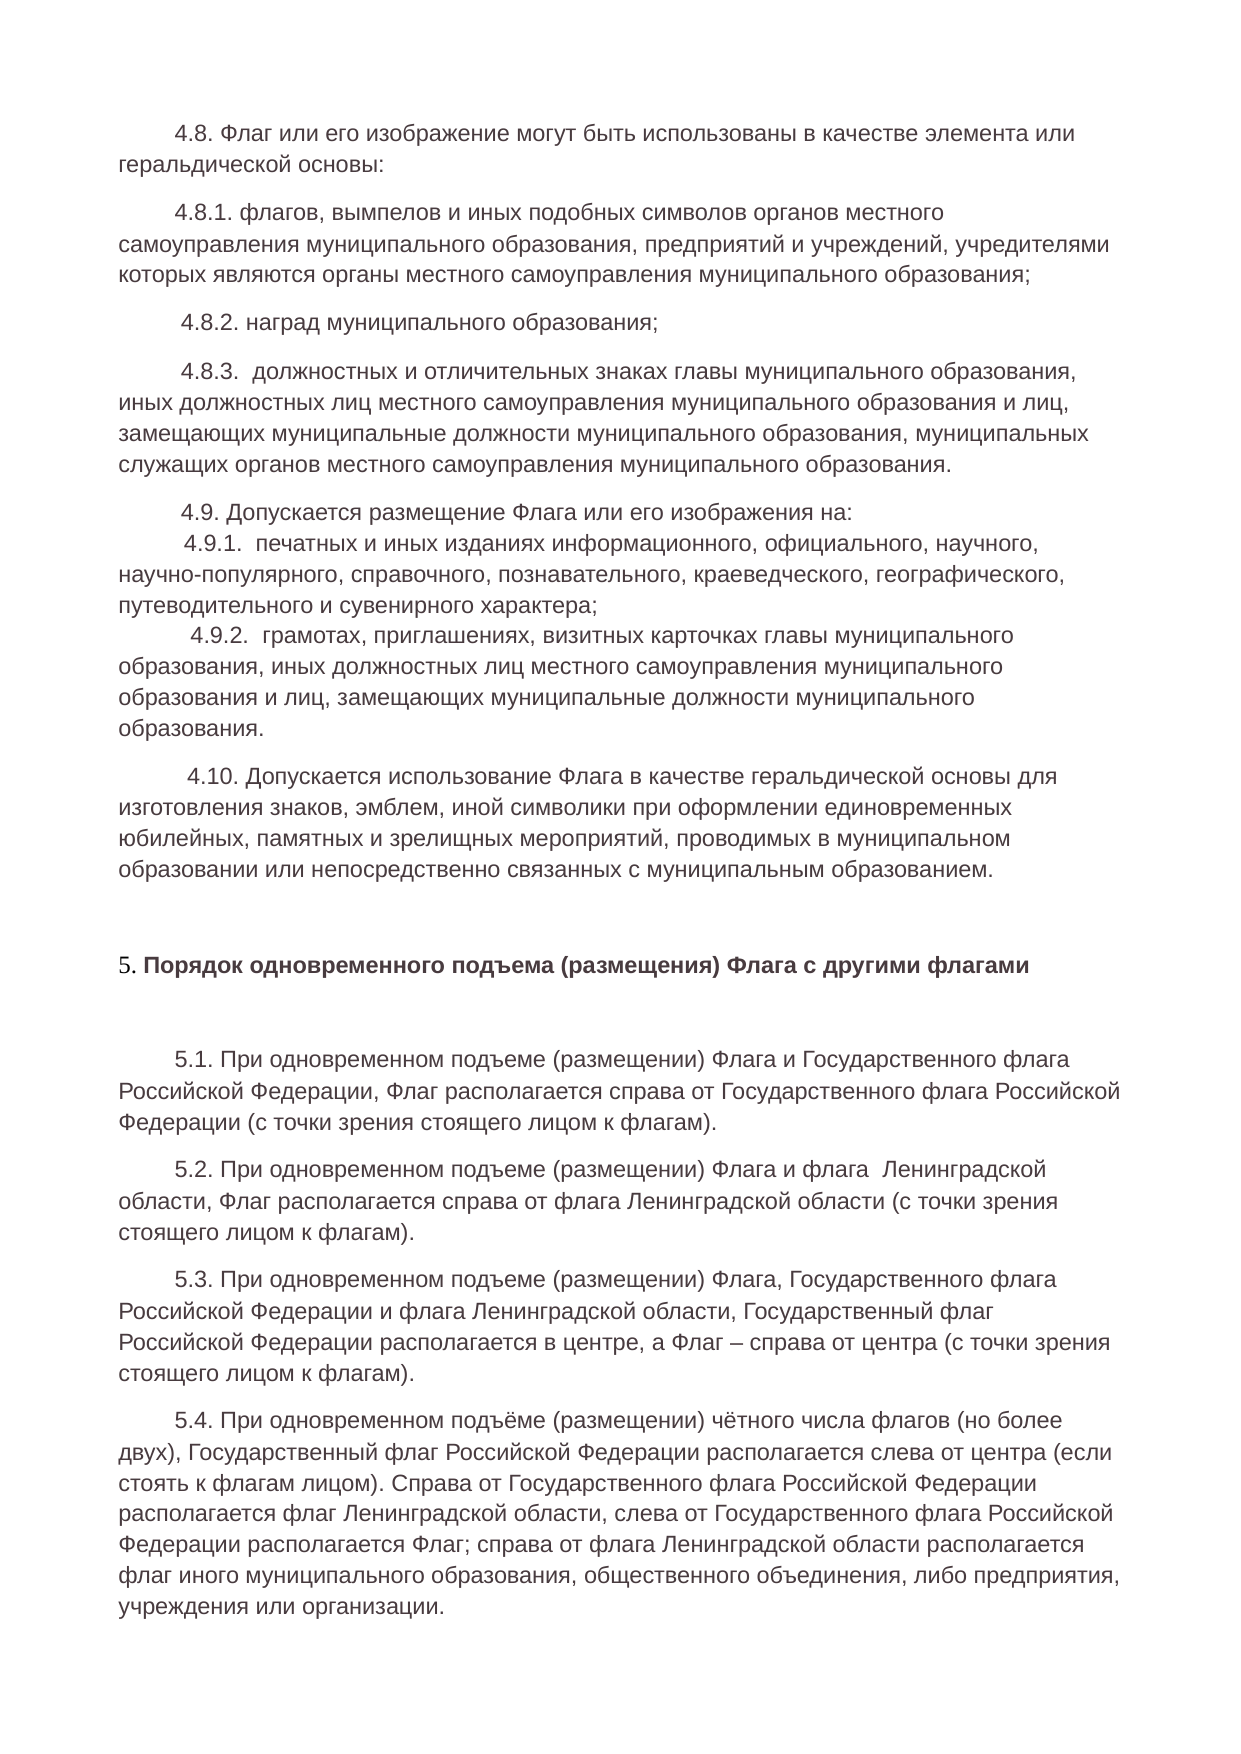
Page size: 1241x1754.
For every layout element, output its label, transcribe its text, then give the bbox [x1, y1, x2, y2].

list Порядок одновременного подъема (размещения) Флага с другими флагами [118, 950, 1122, 979]
text 5.3. При одновременном подъеме (размещении) Флага, Государственного флага Российской Федерации и флага Ленинградской области, Государственный флаг Российской Федерации располагается в центре, а Флаг – справа от центра (с точки зрения стоящего лицом к флагам). [118, 1264, 1122, 1386]
text 4.8. Флаг или его изображение могут быть использованы в качестве элемента или геральдической основы: [118, 118, 1122, 178]
text 4.8.1. флагов, вымпелов и иных подобных символов органов местного самоуправления муниципального образования, предприятий и учреждений, учредителями которых являются органы местного самоуправления муниципального образования; [118, 197, 1122, 288]
text 5.1. При одновременном подъеме (размещении) Флага и Государственного флага Российской Федерации, Флаг располагается справа от Государственного флага Российской Федерации (с точки зрения стоящего лицом к флагам). [118, 1044, 1122, 1135]
text 4.9. Допускается размещение Флага или его изображения на: 4.9.1. печатных и иных изданиях информационного, официального, научного, научно-популярного, справочного, познавательного, краеведческого, географического, путеводительного и сувенирного характера; 4.9.2. грамотах, приглашениях, визитных карточках главы муниципального образования, иных должностных лиц местного самоуправления муниципального образования и лиц, замещающих муниципальные должности муниципального образования. [118, 497, 1122, 741]
text 4.8.3. должностных и отличительных знаках главы муниципального образования, иных должностных лиц местного самоуправления муниципального образования и лиц, замещающих муниципальные должности муниципального образования, муниципальных служащих органов местного самоуправления муниципального образования. [118, 356, 1122, 477]
text 4.8.2. наград муниципального образования; [118, 307, 1122, 336]
text 4.10. Допускается использование Флага в качестве геральдической основы для изготовления знаков, эмблем, иной символики при оформлении единовременных юбилейных, памятных и зрелищных мероприятий, проводимых в муниципальном образовании или непосредственно связанных с муниципальным образованием. [118, 761, 1122, 882]
text 5.4. При одновременном подъёме (размещении) чётного числа флагов (но более двух), Государственный флаг Российской Федерации располагается слева от центра (если стоять к флагам лицом). Справа от Государственного флага Российской Федерации располагается флаг Ленинградской области, слева от Государственного флага Российской Федерации располагается Флаг; справа от флага Ленинградской области располагается флаг иного муниципального образования, общественного объединения, либо предприятия, учреждения или организации. [118, 1405, 1122, 1619]
text 5.2. При одновременном подъеме (размещении) Флага и флага Ленинградской области, Флаг располагается справа от флага Ленинградской области (с точки зрения стоящего лицом к флагам). [118, 1154, 1122, 1245]
